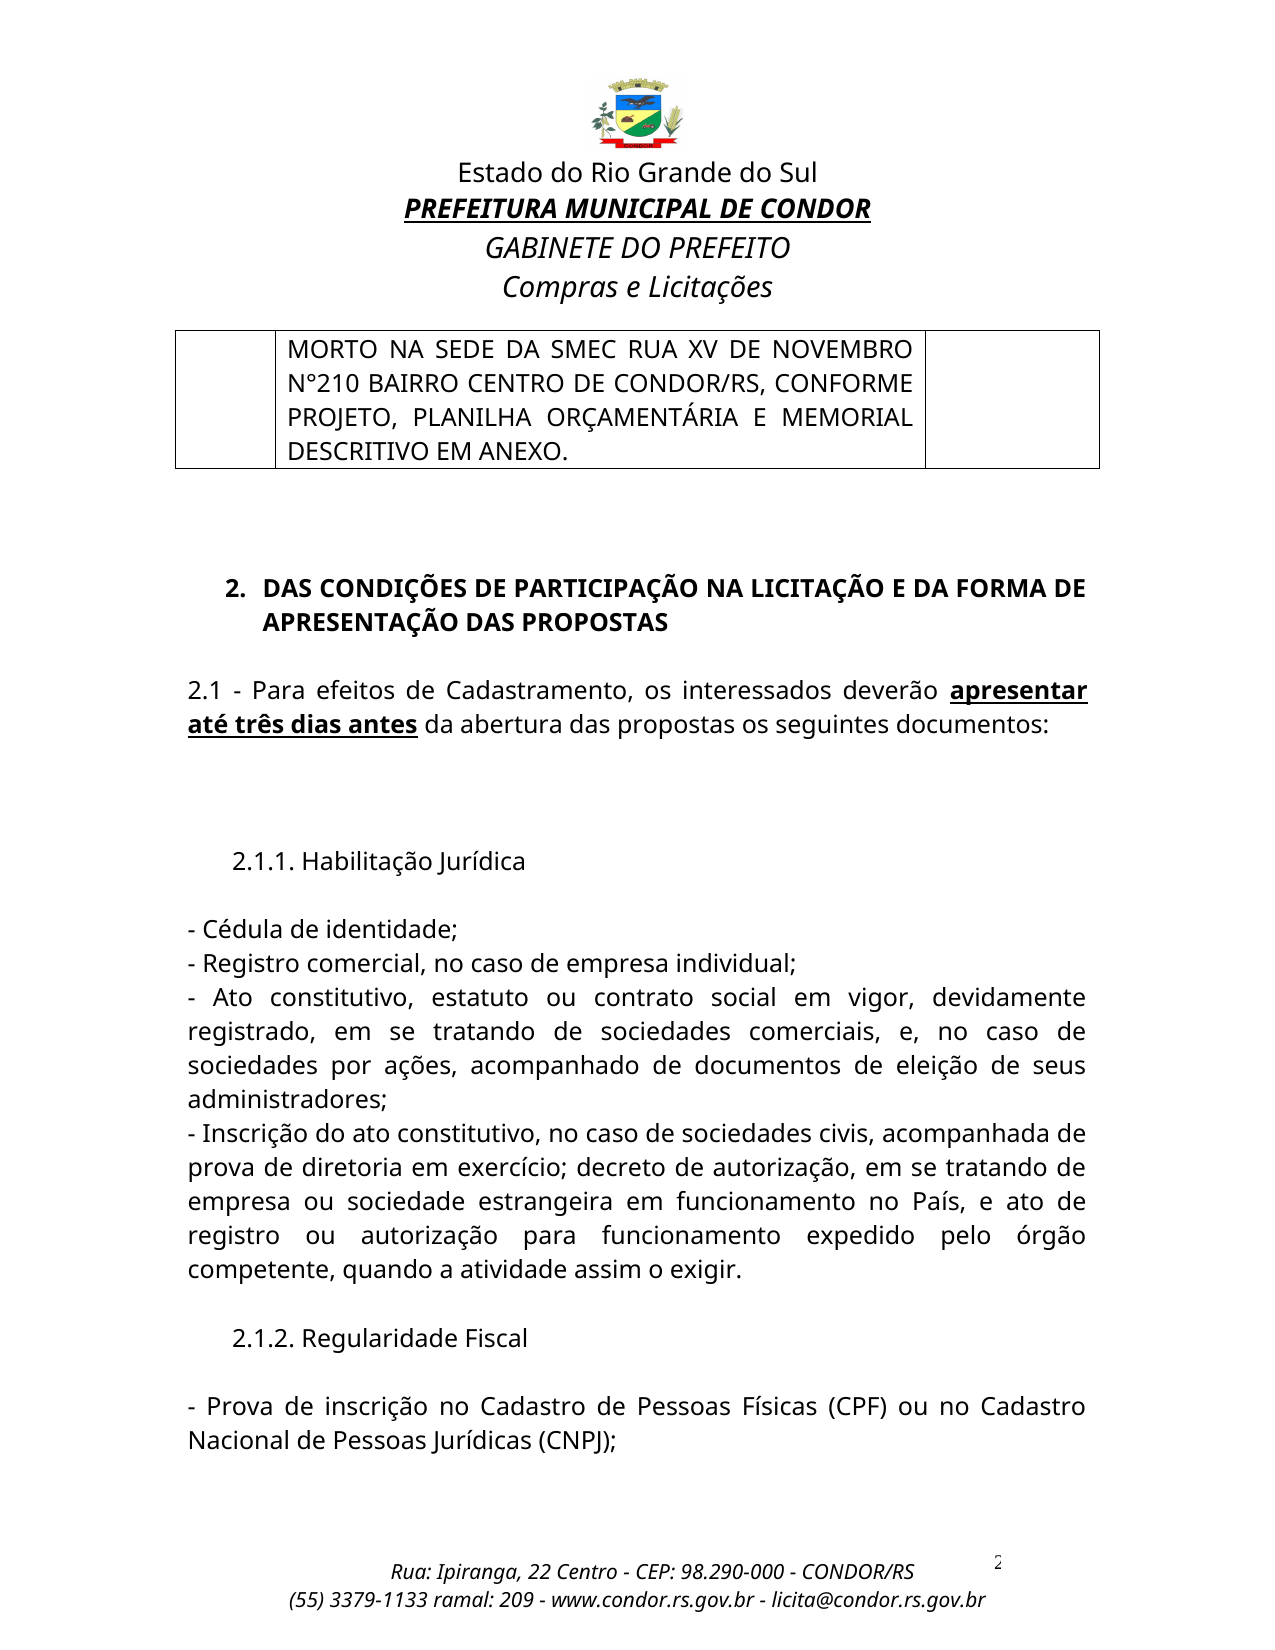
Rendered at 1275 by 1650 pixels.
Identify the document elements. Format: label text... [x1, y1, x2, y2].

table_cell MORTO NA SEDE DA SMEC RUA XV DE NOVEMBRO N°210 BAIRRO CENTRO DE CONDOR/RS, CONFORME PROJETO, PLANILHA ORÇAMENTÁRIA E MEMORIAL DESCRITIVO EM ANEXO. [276, 331, 925, 468]
text - Cédula de identidade; [187, 911, 1087, 946]
text 2.1.2. Regularidade Fiscal [187, 1320, 1087, 1354]
text 2.1 - Para efeitos de Cadastramento, os interessados deverão apresentar até três dias antes da abertura das propostas os seguintes documentos: [187, 673, 1087, 741]
list DAS CONDIÇÕES DE PARTICIPAÇÃO NA LICITAÇÃO E DA FORMA DE APRESENTAÇÃO DAS PROPOSTAS [225, 571, 1087, 639]
text - Prova de inscrição no Cadastro de Pessoas Físicas (CPF) ou no Cadastro Nacional de Pessoas Jurídicas (CNPJ); [187, 1388, 1087, 1456]
picture [590, 75, 685, 153]
table_cell [176, 331, 275, 468]
text - Inscrição do ato constitutivo, no caso de sociedades civis, acompanhada de prova de diretoria em exercício; decreto de autorização, em se tratando de empresa ou sociedade estrangeira em funcionamento no País, e ato de registro ou autorização para funcionamento expedido pelo órgão competente, quando a atividade assim o exigir. [187, 1116, 1087, 1286]
text 2.1.1. Habilitação Jurídica [187, 843, 1087, 877]
text - Registro comercial, no caso de empresa individual; [187, 946, 1087, 979]
table_cell [926, 331, 1099, 468]
text - Ato constitutivo, estatuto ou contrato social em vigor, devidamente registrado, em se tratando de sociedades comerciais, e, no caso de sociedades por ações, acompanhado de documentos de eleição de seus administradores; [187, 979, 1087, 1116]
